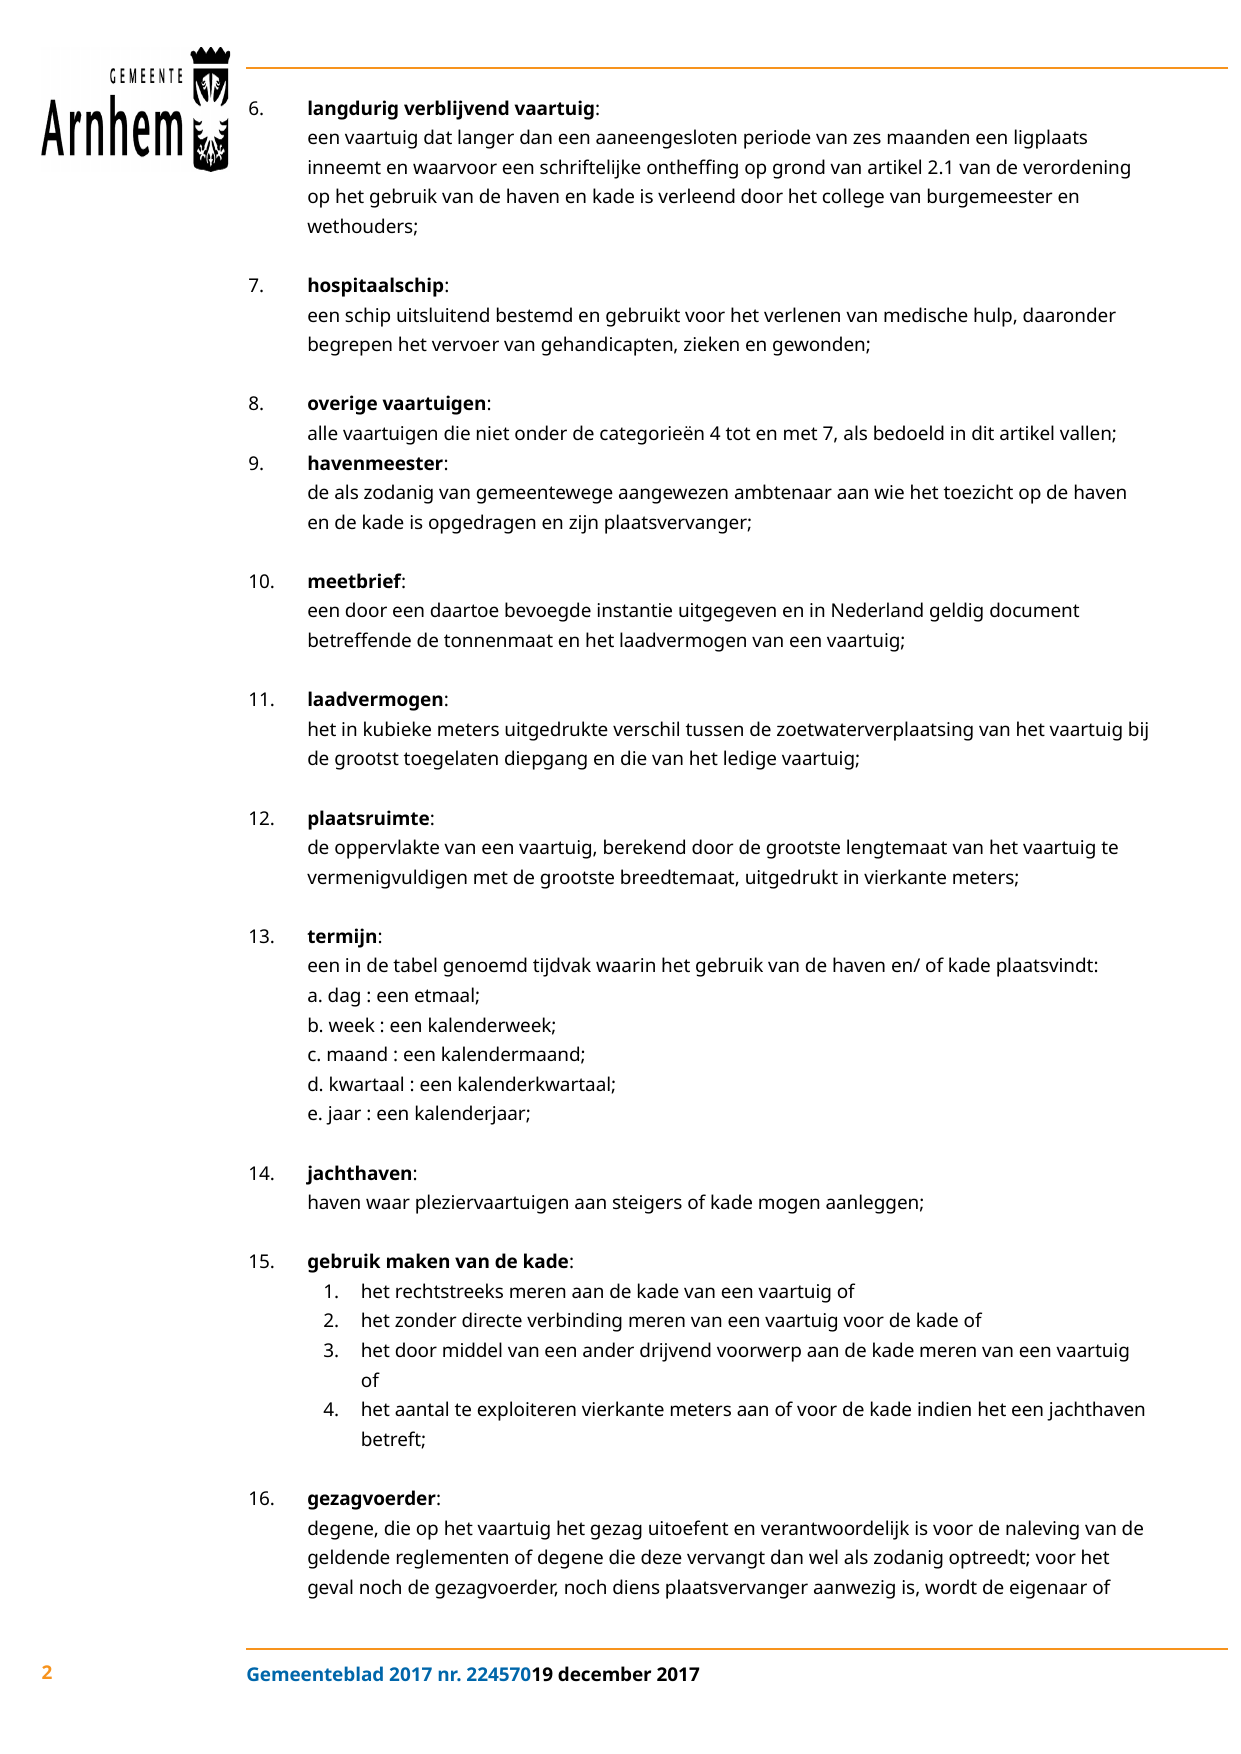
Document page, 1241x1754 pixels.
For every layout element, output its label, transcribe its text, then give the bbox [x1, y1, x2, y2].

list een door een daartoe bevoegde instantie uitgegeven en in Nederland geldig document betreffende de tonnenmaat en het laadvermogen van een vaartuig; [248, 598, 1152, 653]
list c. maand : een kalendermaand; [248, 1041, 1152, 1067]
list a. dag : een etmaal; [248, 982, 1152, 1008]
list termijn: [248, 923, 1152, 949]
list jachthaven: [248, 1160, 1152, 1186]
list hospitaalschip: [248, 272, 1152, 298]
list het aantal te exploiteren vierkante meters aan of voor de kade indien het een jachthaven betreft; [323, 1396, 1152, 1452]
list gezagvoerder: [248, 1485, 1152, 1511]
list d. kwartaal : een kalenderkwartaal; [248, 1071, 1152, 1097]
list het rechtstreeks meren aan de kade van een vaartuig of [323, 1278, 1152, 1304]
list de als zodanig van gemeentewege aangewezen ambtenaar aan wie het toezicht op de haven en de kade is opgedragen en zijn plaatsvervanger; [248, 479, 1152, 535]
list overige vaartuigen: [248, 391, 1152, 416]
list langdurig verblijvend vaartuig: [248, 95, 1152, 121]
list een vaartuig dat langer dan een aaneengesloten periode van zes maanden een ligplaats inneemt en waarvoor een schriftelijke ontheffing op grond van artikel 2.1 van de verordening op het gebruik van de haven en kade is verleend door het college van burgemeester en wethouders; [248, 124, 1152, 239]
list het zonder directe verbinding meren van een vaartuig voor de kade of [323, 1308, 1152, 1333]
list het in kubieke meters uitgedrukte verschil tussen de zoetwaterverplaatsing van het vaartuig bij de grootst toegelaten diepgang en die van het ledige vaartuig; [248, 716, 1152, 771]
list meetbrief: [248, 568, 1152, 594]
list havenmeester: [248, 450, 1152, 476]
list alle vaartuigen die niet onder de categorieën 4 tot en met 7, als bedoeld in dit artikel vallen; [248, 420, 1152, 446]
list degene, die op het vaartuig het gezag uitoefent en verantwoordelijk is voor de naleving van de geldende reglementen of degene die deze vervangt dan wel als zodanig optreedt; voor het geval noch de gezagvoerder, noch diens plaatsvervanger aanwezig is, wordt de eigenaar of [248, 1515, 1152, 1600]
list haven waar pleziervaartuigen aan steigers of kade mogen aanleggen; [248, 1189, 1152, 1215]
list de oppervlakte van een vaartuig, berekend door de grootste lengtemaat van het vaartuig te vermenigvuldigen met de grootste breedtemaat, uitgedrukt in vierkante meters; [248, 834, 1152, 890]
list b. week : een kalenderweek; [248, 1012, 1152, 1038]
list plaatsruimte: [248, 805, 1152, 831]
list e. jaar : een kalenderjaar; [248, 1101, 1152, 1126]
list een schip uitsluitend bestemd en gebruikt voor het verlenen van medische hulp, daaronder begrepen het vervoer van gehandicapten, zieken en gewonden; [248, 302, 1152, 357]
picture [41, 47, 231, 172]
list gebruik maken van de kade: [248, 1248, 1152, 1274]
list laadvermogen: [248, 686, 1152, 712]
list het door middel van een ander drijvend voorwerp aan de kade meren van een vaartuig of [323, 1337, 1152, 1393]
list een in de tabel genoemd tijdvak waarin het gebruik van de haven en/ of kade plaatsvindt: [248, 953, 1152, 978]
